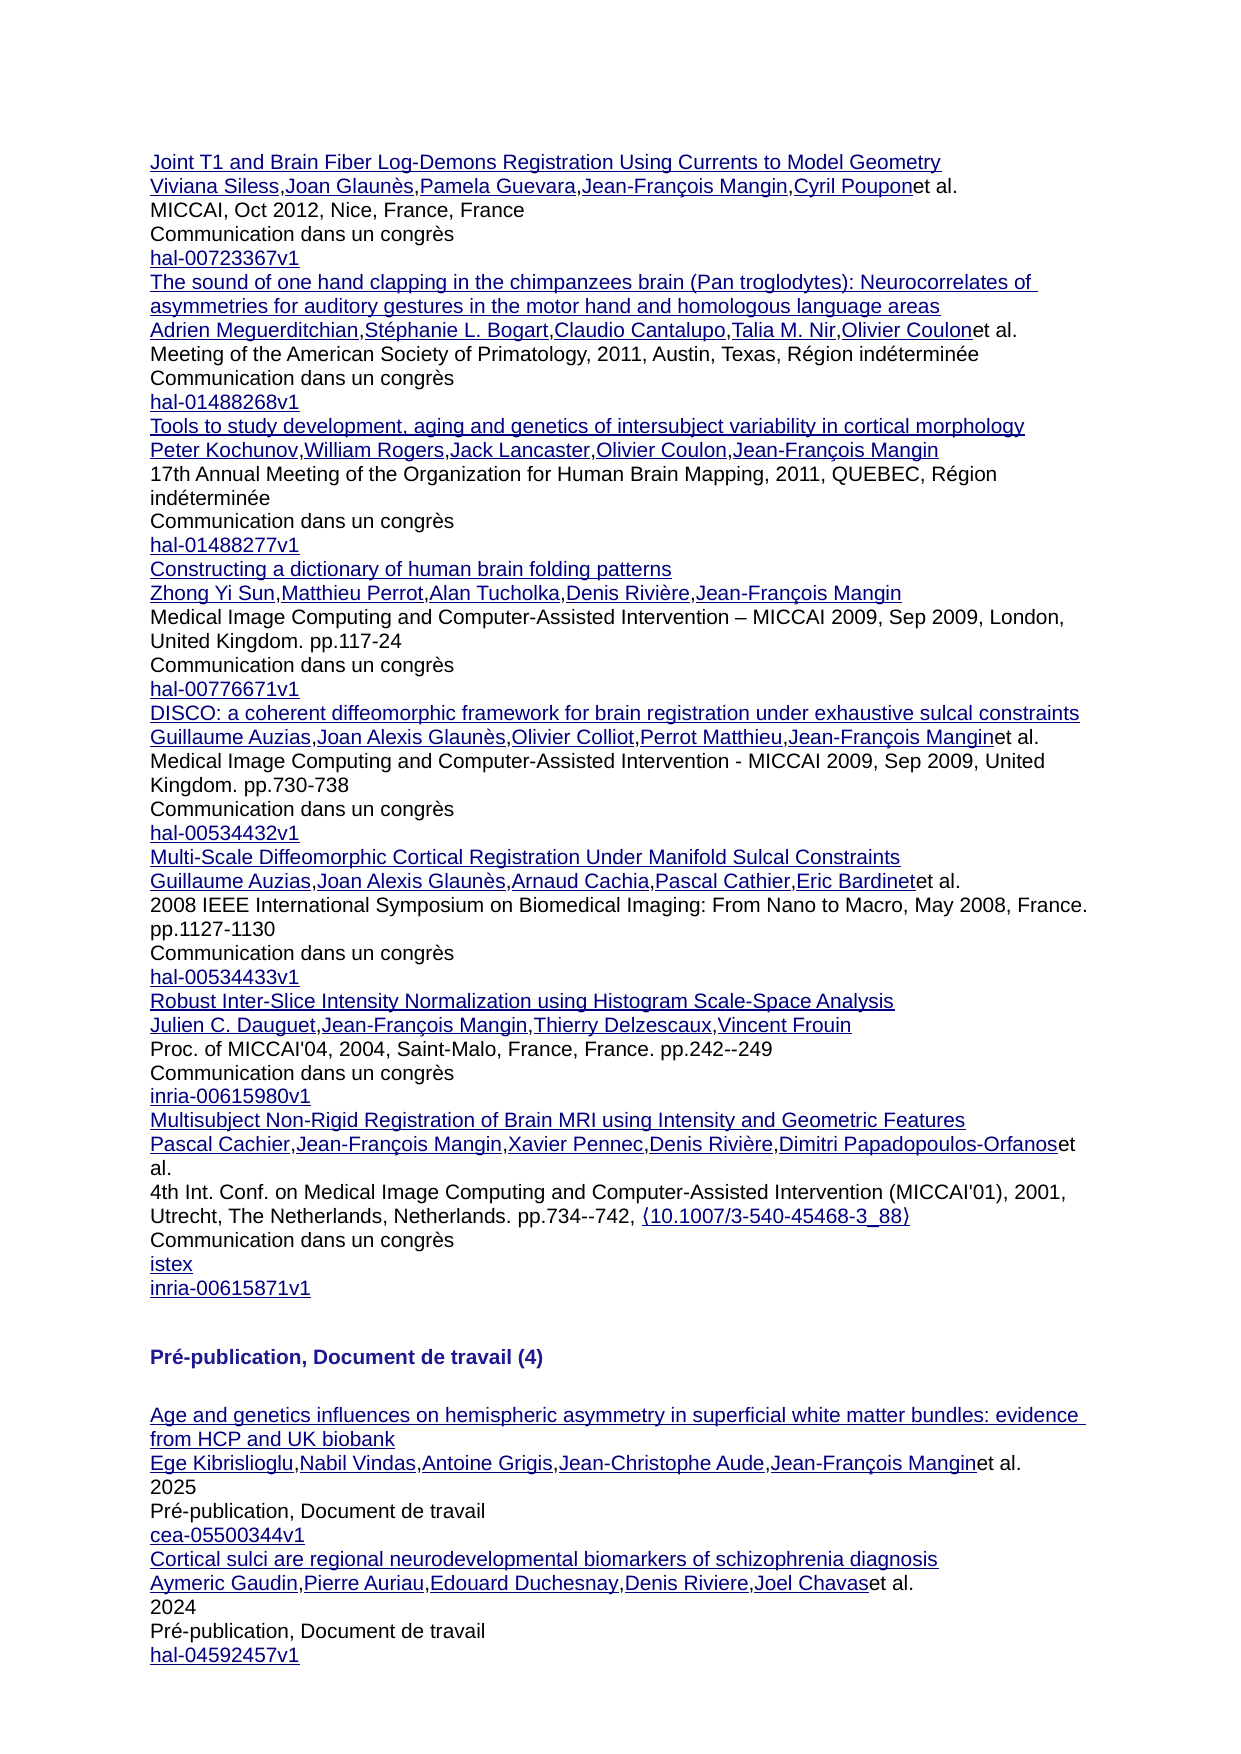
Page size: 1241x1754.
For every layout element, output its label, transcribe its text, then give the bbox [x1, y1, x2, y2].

table_cell Robust Inter-Slice Intensity Normalization using Histogram Scale-Space Analysis Julien C. Dauguet,Jean-François Mangin,Thierry Delzescaux,Vincent Frouin Proc. of MICCAI'04, 2004, Saint-Malo, France, France. pp.242--249 Communication dans un congrès inria-00615980v1 [150, 989, 1090, 1108]
table_cell Cortical sulci are regional neurodevelopmental biomarkers of schizophrenia diagnosis Aymeric Gaudin,Pierre Auriau,Edouard Duchesnay,Denis Riviere,Joel Chavaset al. 2024 Pré-publication, Document de travail hal-04592457v1 [150, 1547, 1090, 1667]
table_cell Joint T1 and Brain Fiber Log-Demons Registration Using Currents to Model Geometry Viviana Siless,Joan Glaunès,Pamela Guevara,Jean-François Mangin,Cyril Pouponet al. MICCAI, Oct 2012, Nice, France, France Communication dans un congrès hal-00723367v1 [150, 150, 1090, 270]
table_cell DISCO: a coherent diffeomorphic framework for brain registration under exhaustive sulcal constraints Guillaume Auzias,Joan Alexis Glaunès,Olivier Colliot,Perrot Matthieu,Jean-François Manginet al. Medical Image Computing and Computer-Assisted Intervention - MICCAI 2009, Sep 2009, United Kingdom. pp.730-738 Communication dans un congrès hal-00534432v1 [150, 701, 1090, 845]
table_cell Tools to study development, aging and genetics of intersubject variability in cortical morphology Peter Kochunov,William Rogers,Jack Lancaster,Olivier Coulon,Jean-François Mangin 17th Annual Meeting of the Organization for Human Brain Mapping, 2011, QUEBEC, Région indéterminée Communication dans un congrès hal-01488277v1 [150, 414, 1090, 557]
table_cell Multi-Scale Diffeomorphic Cortical Registration Under Manifold Sulcal Constraints Guillaume Auzias,Joan Alexis Glaunès,Arnaud Cachia,Pascal Cathier,Eric Bardinetet al. 2008 IEEE International Symposium on Biomedical Imaging: From Nano to Macro, May 2008, France. pp.1127-1130 Communication dans un congrès hal-00534433v1 [150, 845, 1090, 988]
table_header Age and genetics influences on hemispheric asymmetry in superficial white matter bundles: evidence from HCP and UK biobank Ege Kibrislioglu,Nabil Vindas,Antoine Grigis,Jean-Christophe Aude,Jean-François Manginet al. 2025 Pré-publication, Document de travail cea-05500344v1 [150, 1403, 1090, 1547]
table_cell The sound of one hand clapping in the chimpanzees brain (Pan troglodytes): Neurocorrelates of asymmetries for auditory gestures in the motor hand and homologous language areas Adrien Meguerditchian,Stéphanie L. Bogart,Claudio Cantalupo,Talia M. Nir,Olivier Coulonet al. Meeting of the American Society of Primatology, 2011, Austin, Texas, Région indéterminée Communication dans un congrès hal-01488268v1 [150, 270, 1090, 413]
subtitle Pré-publication, Document de travail (4) [150, 1345, 1090, 1369]
table_cell Constructing a dictionary of human brain folding patterns Zhong Yi Sun,Matthieu Perrot,Alan Tucholka,Denis Rivière,Jean-François Mangin Medical Image Computing and Computer-Assisted Intervention – MICCAI 2009, Sep 2009, London, United Kingdom. pp.117-24 Communication dans un congrès hal-00776671v1 [150, 557, 1090, 701]
table_cell Multisubject Non-Rigid Registration of Brain MRI using Intensity and Geometric Features Pascal Cachier,Jean-François Mangin,Xavier Pennec,Denis Rivière,Dimitri Papadopoulos-Orfanoset al. 4th Int. Conf. on Medical Image Computing and Computer-Assisted Intervention (MICCAI'01), 2001, Utrecht, The Netherlands, Netherlands. pp.734--742, ⟨10.1007/3-540-45468-3_88⟩ Communication dans un congrès istex inria-00615871v1 [150, 1108, 1090, 1300]
